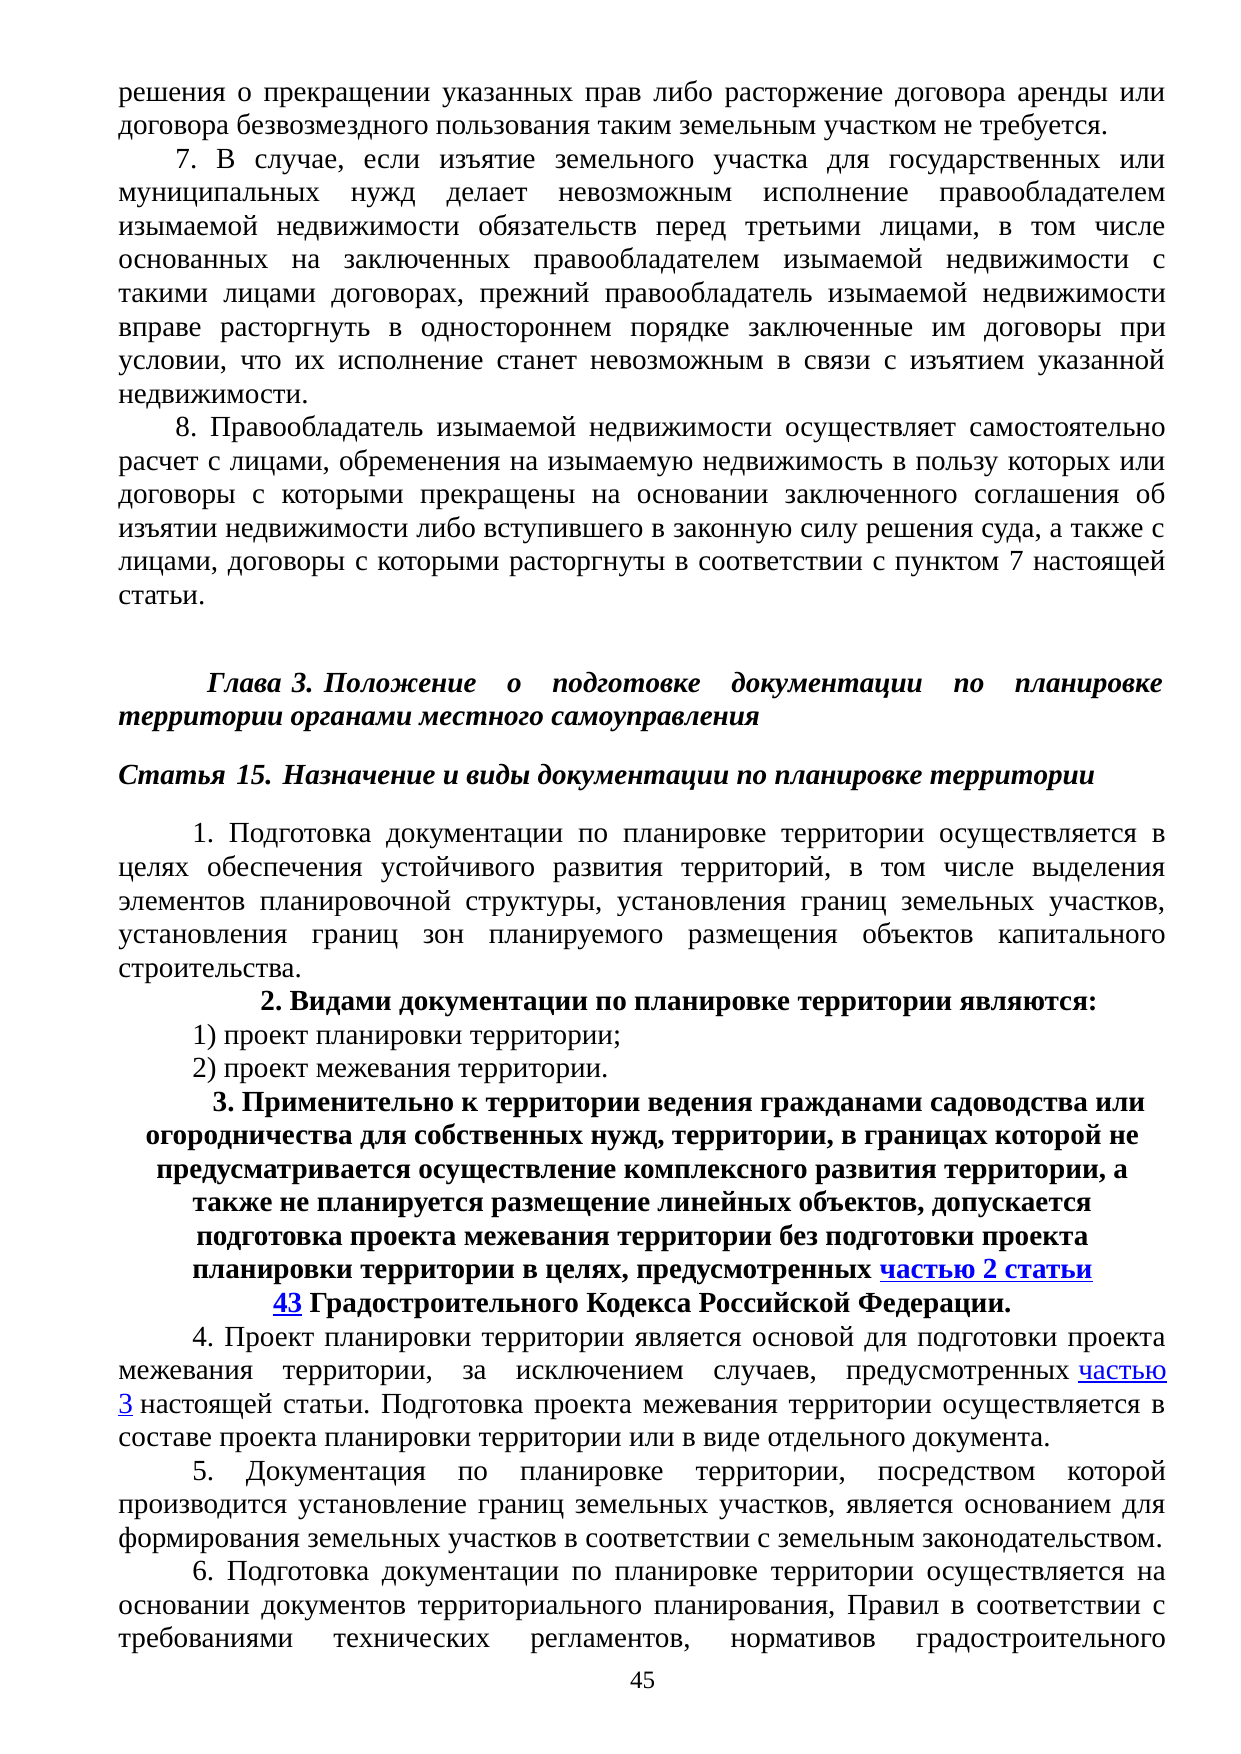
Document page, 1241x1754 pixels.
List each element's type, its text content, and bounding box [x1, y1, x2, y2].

text решения о прекращении указанных прав либо расторжение договора аренды или договора безвозмездного пользования таким земельным участком не требуется. [118, 74, 1166, 141]
text 3. Применительно к территории ведения гражданами садоводства или огородничества для собственных нужд, территории, в границах которой не предусматривается осуществление комплексного развития территории, а также не планируется размещение линейных объектов, допускается подготовка проекта межевания территории без подготовки проекта планировки территории в целях, предусмотренных частью 2 статьи 43 Градостроительного Кодекса Российской Федерации. [118, 1084, 1166, 1319]
text 1. Подготовка документации по планировке территории осуществляется в целях обеспечения устойчивого развития территорий, в том числе выделения элементов планировочной структуры, установления границ земельных участков, установления границ зон планируемого размещения объектов капитального строительства. [118, 816, 1166, 983]
subtitle Статья 15. Назначение и виды документации по планировке территории [118, 757, 1166, 791]
text 6. Подготовка документации по планировке территории осуществляется на основании документов территориального планирования, Правил в соответствии с требованиями технических регламентов, нормативов градостроительного [118, 1553, 1166, 1654]
text 1) проект планировки территории; [118, 1017, 1166, 1050]
text 8. Правообладатель изымаемой недвижимости осуществляет самостоятельно расчет с лицами, обременения на изымаемую недвижимость в пользу которых или договоры с которыми прекращены на основании заключенного соглашения об изъятии недвижимости либо вступившего в законную силу решения суда, а также с лицами, договоры с которыми расторгнуты в соответствии с пунктом 7 настоящей статьи. [118, 409, 1166, 611]
text 2) проект межевания территории. [118, 1050, 1166, 1084]
text 7. В случае, если изъятие земельного участка для государственных или муниципальных нужд делает невозможным исполнение правообладателем изымаемой недвижимости обязательств перед третьими лицами, в том числе основанных на заключенных правообладателем изымаемой недвижимости с такими лицами договорах, прежний правообладатель изымаемой недвижимости вправе расторгнуть в одностороннем порядке заключенные им договоры при условии, что их исполнение станет невозможным в связи с изъятием указанной недвижимости. [118, 141, 1166, 409]
text 5. Документация по планировке территории, посредством которой производится установление границ земельных участков, является основанием для формирования земельных участков в соответствии с земельным законодательством. [118, 1453, 1166, 1553]
text 2. Видами документации по планировке территории являются: [118, 983, 1166, 1017]
subtitle Глава 3. Положение о подготовке документации по планировке территории органами местного самоуправления [118, 665, 1166, 732]
text 4. Проект планировки территории является основой для подготовки проекта межевания территории, за исключением случаев, предусмотренных частью 3 настоящей статьи. Подготовка проекта межевания территории осуществляется в составе проекта планировки территории или в виде отдельного документа. [118, 1319, 1166, 1453]
